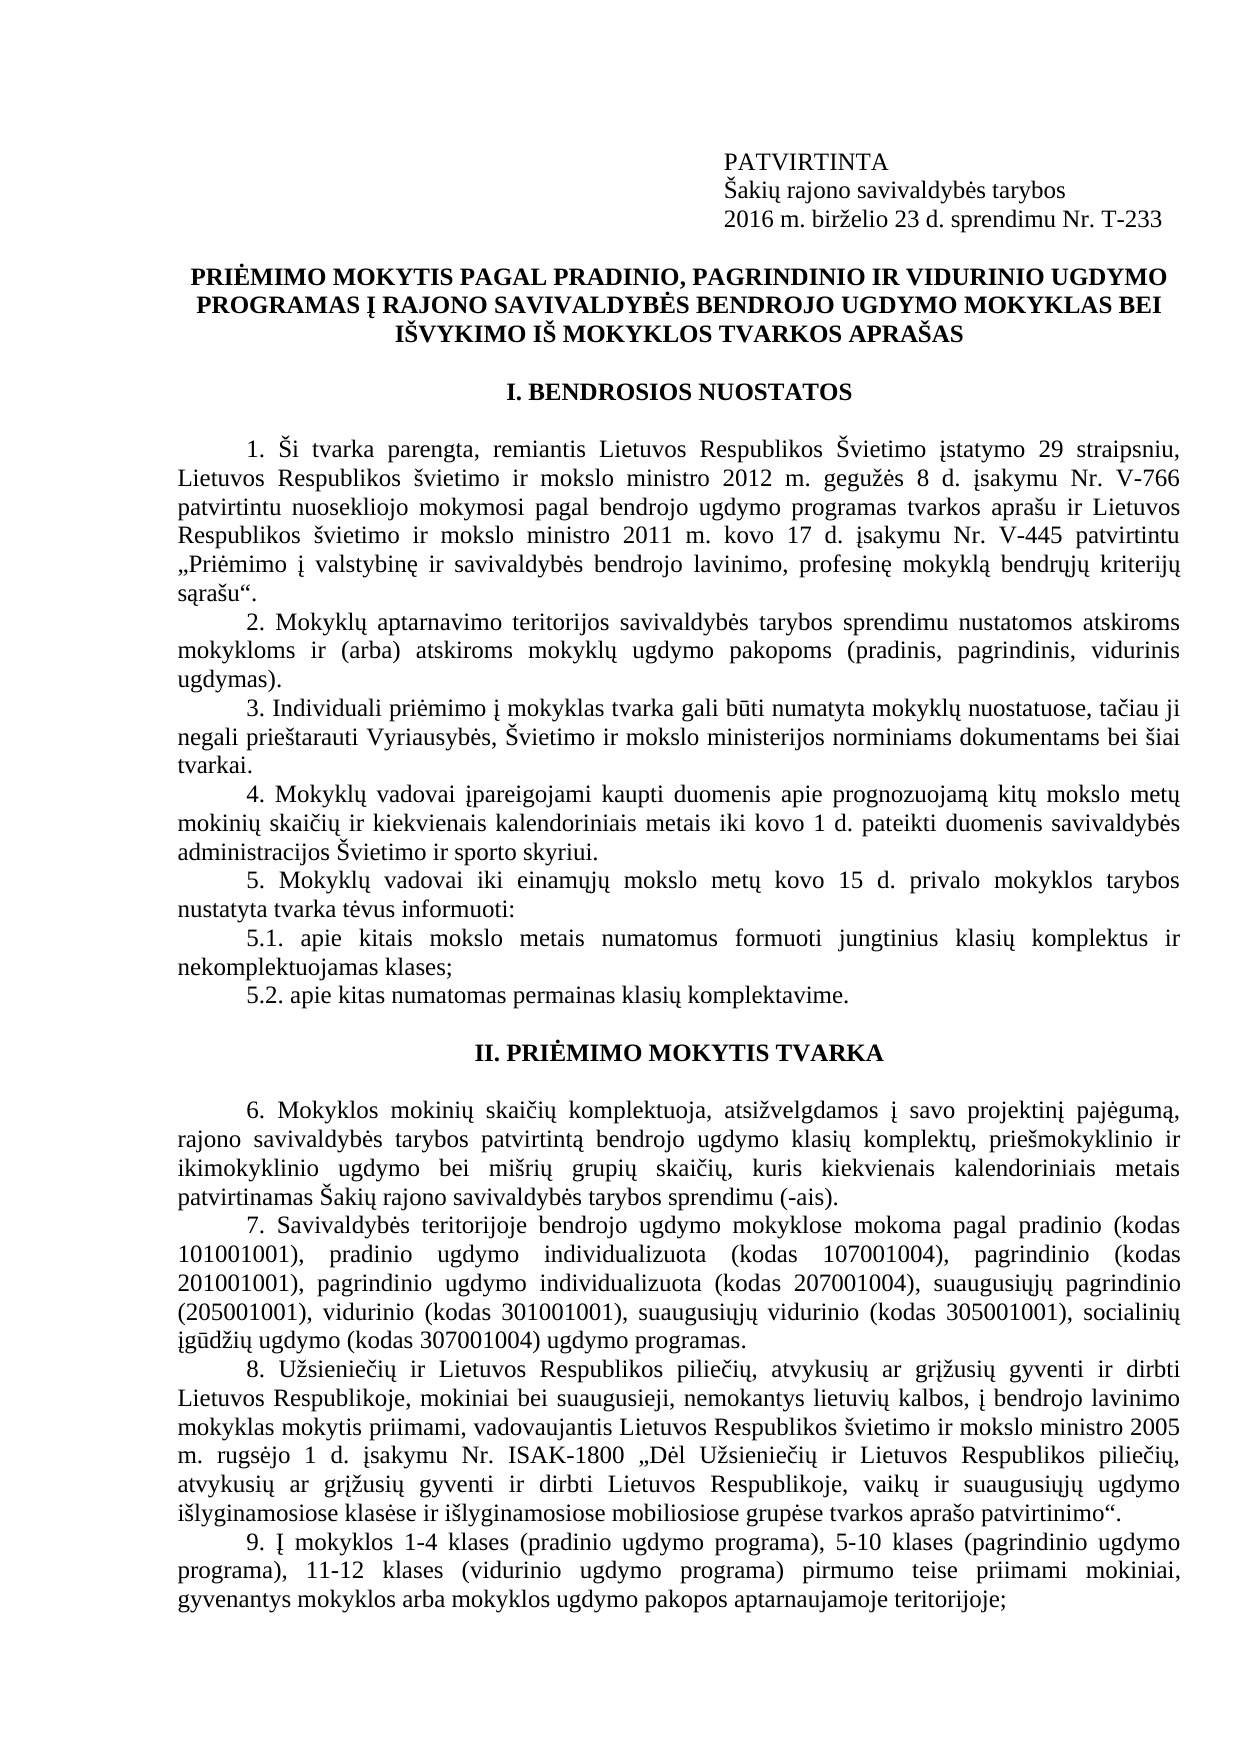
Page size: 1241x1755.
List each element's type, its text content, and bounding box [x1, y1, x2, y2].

text 2. Mokyklų aptarnavimo teritorijos savivaldybės tarybos sprendimu nustatomos atskiroms mokykloms ir (arba) atskiroms mokyklų ugdymo pakopoms (pradinis, pagrindinis, vidurinis ugdymas). [177, 607, 1181, 693]
text PRIĖMIMO MOKYTIS PAGAL PRADINIO, PAGRINDINIO IR VIDURINIO UGDYMO PROGRAMAS Į RAJONO SAVIVALDYBĖS BENDROJO UGDYMO MOKYKLAS BEI IŠVYKIMO IŠ MOKYKLOS TVARKOS APRAŠAS [177, 262, 1181, 348]
text 2016 m. birželio 23 d. sprendimu Nr. T-233 [177, 204, 1181, 233]
text 4. Mokyklų vadovai įpareigojami kaupti duomenis apie prognozuojamą kitų mokslo metų mokinių skaičių ir kiekvienais kalendoriniais metais iki kovo 1 d. pateikti duomenis savivaldybės administracijos Švietimo ir sporto skyriui. [177, 779, 1181, 866]
text 5.1. apie kitais mokslo metais numatomus formuoti jungtinius klasių komplektus ir nekomplektuojamas klases; [177, 923, 1181, 981]
text 5. Mokyklų vadovai iki einamųjų mokslo metų kovo 15 d. privalo mokyklos tarybos nustatyta tvarka tėvus informuoti: [177, 866, 1181, 923]
text 5.2. apie kitas numatomas permainas klasių komplektavime. [177, 981, 1181, 1009]
text II. PRIĖMIMO MOKYTIS TVARKA [177, 1038, 1181, 1067]
text 6. Mokyklos mokinių skaičių komplektuoja, atsižvelgdamos į savo projektinį pajėgumą, rajono savivaldybės tarybos patvirtintą bendrojo ugdymo klasių komplektų, priešmokyklinio ir ikimokyklinio ugdymo bei mišrių grupių skaičių, kuris kiekvienais kalendoriniais metais patvirtinamas Šakių rajono savivaldybės tarybos sprendimu (-ais). [177, 1096, 1181, 1211]
text I. BENDROSIOS NUOSTATOS [177, 377, 1181, 406]
text 1. Ši tvarka parengta, remiantis Lietuvos Respublikos Švietimo įstatymo 29 straipsniu, Lietuvos Respublikos švietimo ir mokslo ministro 2012 m. gegužės 8 d. įsakymu Nr. V-766 patvirtintu nuosekliojo mokymosi pagal bendrojo ugdymo programas tvarkos aprašu ir Lietuvos Respublikos švietimo ir mokslo ministro 2011 m. kovo 17 d. įsakymu Nr. V-445 patvirtintu „Priėmimo į valstybinę ir savivaldybės bendrojo lavinimo, profesinę mokyklą bendrųjų kriterijų sąrašu“. [177, 434, 1181, 607]
text Šakių rajono savivaldybės tarybos [177, 176, 1181, 204]
text 7. Savivaldybės teritorijoje bendrojo ugdymo mokyklose mokoma pagal pradinio (kodas 101001001), pradinio ugdymo individualizuota (kodas 107001004), pagrindinio (kodas 201001001), pagrindinio ugdymo individualizuota (kodas 207001004), suaugusiųjų pagrindinio (205001001), vidurinio (kodas 301001001), suaugusiųjų vidurinio (kodas 305001001), socialinių įgūdžių ugdymo (kodas 307001004) ugdymo programas. [177, 1211, 1181, 1354]
text 3. Individuali priėmimo į mokyklas tvarka gali būti numatyta mokyklų nuostatuose, tačiau ji negali prieštarauti Vyriausybės, Švietimo ir mokslo ministerijos norminiams dokumentams bei šiai tvarkai. [177, 693, 1181, 779]
text 8. Užsieniečių ir Lietuvos Respublikos piliečių, atvykusių ar grįžusių gyventi ir dirbti Lietuvos Respublikoje, mokiniai bei suaugusieji, nemokantys lietuvių kalbos, į bendrojo lavinimo mokyklas mokytis priimami, vadovaujantis Lietuvos Respublikos švietimo ir mokslo ministro 2005 m. rugsėjo 1 d. įsakymu Nr. ISAK-1800 „Dėl Užsieniečių ir Lietuvos Respublikos piliečių, atvykusių ar grįžusių gyventi ir dirbti Lietuvos Respublikoje, vaikų ir suaugusiųjų ugdymo išlyginamosiose klasėse ir išlyginamosiose mobiliosiose grupėse tvarkos aprašo patvirtinimo“. [177, 1354, 1181, 1527]
text 9. Į mokyklos 1-4 klases (pradinio ugdymo programa), 5-10 klases (pagrindinio ugdymo programa), 11-12 klases (vidurinio ugdymo programa) pirmumo teise priimami mokiniai, gyvenantys mokyklos arba mokyklos ugdymo pakopos aptarnaujamoje teritorijoje; [177, 1527, 1181, 1613]
text PATVIRTINTA [177, 147, 1181, 176]
